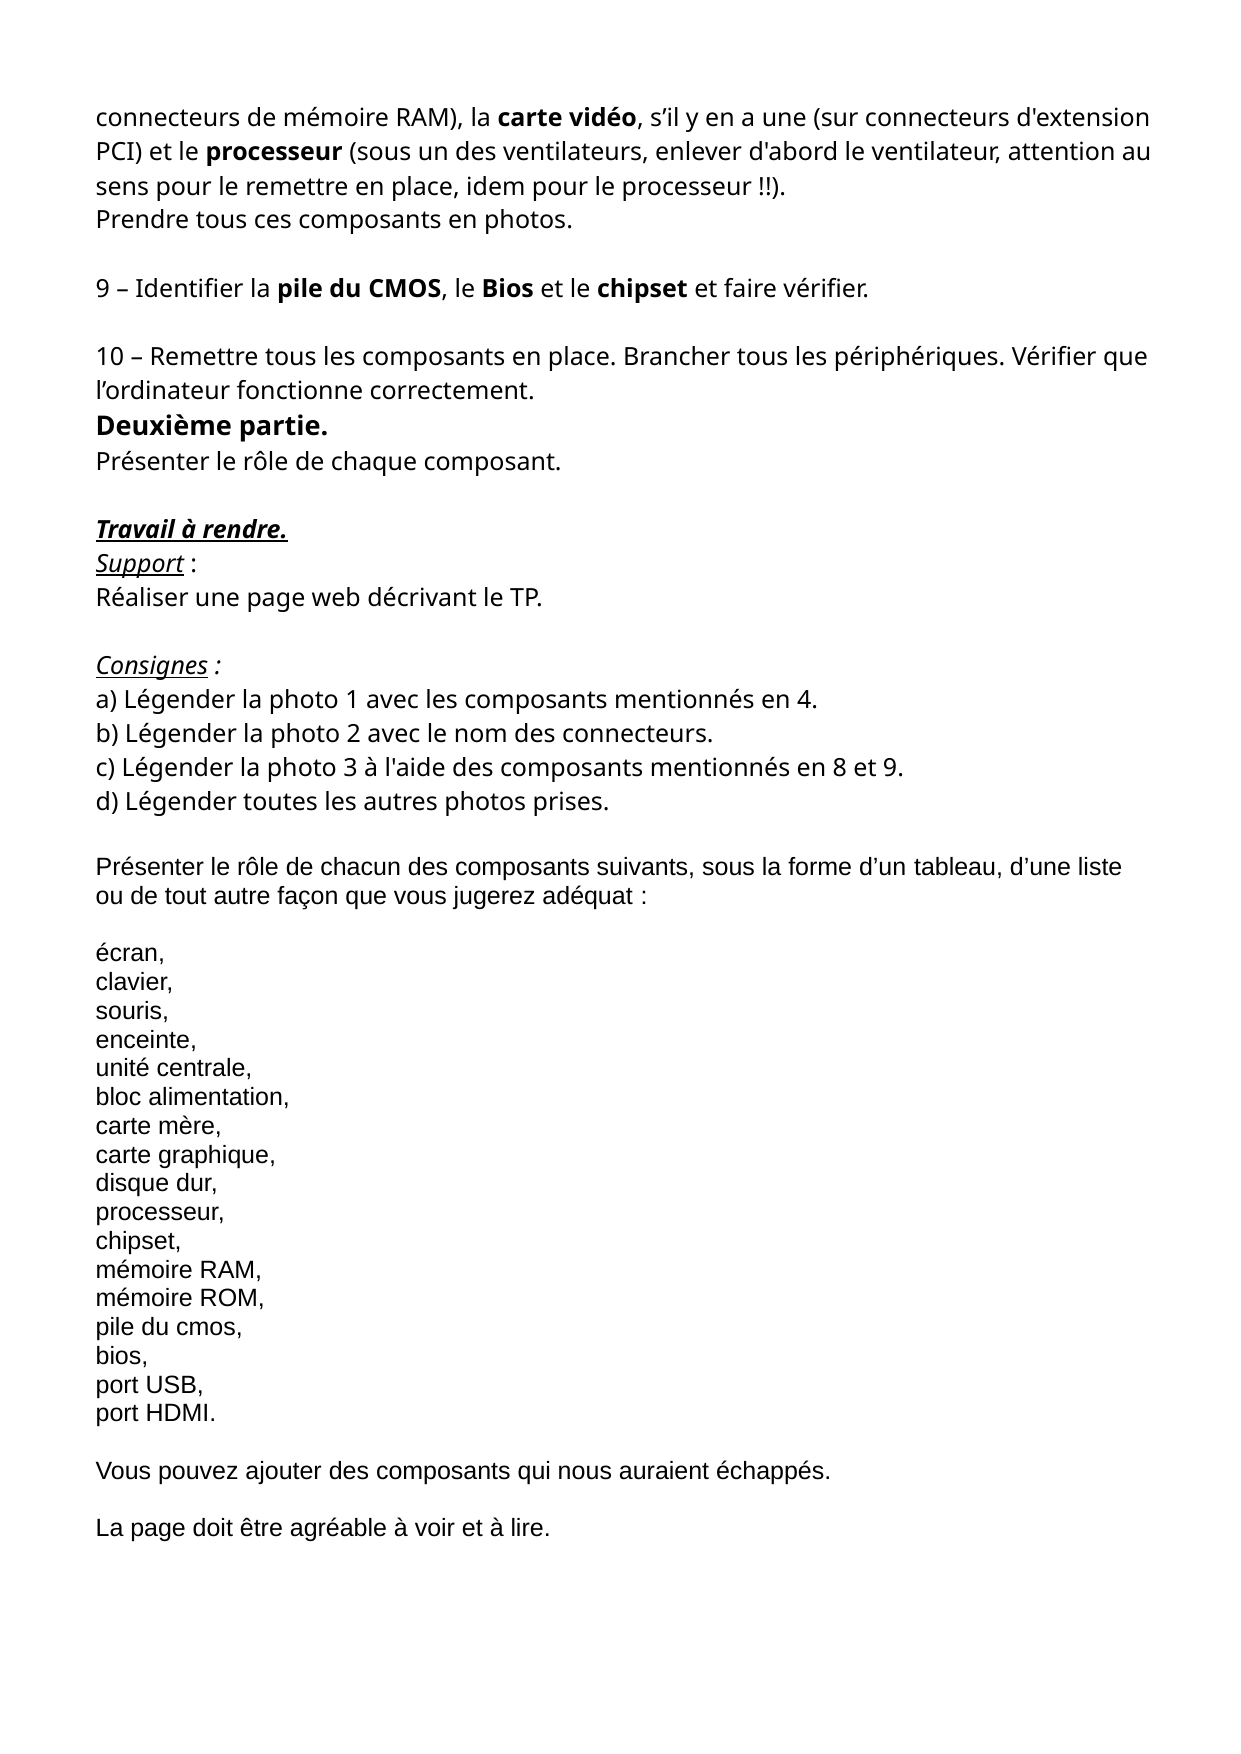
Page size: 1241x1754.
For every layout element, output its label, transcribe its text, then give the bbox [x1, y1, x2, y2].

text 10 – Remettre tous les composants en place. Brancher tous les périphériques. Vérifier que [95, 338, 1153, 372]
text carte graphique, [95, 1140, 1153, 1168]
text d) Légender toutes les autres photos prises. [95, 784, 1153, 818]
text unité centrale, [95, 1053, 1153, 1082]
text l’ordinateur fonctionne correctement. [95, 372, 1153, 407]
text Prendre tous ces composants en photos. [95, 202, 1153, 236]
text Support : [95, 546, 1153, 580]
text La page doit être agréable à voir et à lire. [95, 1513, 1153, 1542]
text enceinte, [95, 1025, 1153, 1053]
text b) Légender la photo 2 avec le nom des connecteurs. [95, 716, 1153, 750]
text clavier, [95, 967, 1153, 996]
text bloc alimentation, [95, 1082, 1153, 1111]
text carte mère, [95, 1111, 1153, 1140]
text c) Légender la photo 3 à l'aide des composants mentionnés en 8 et 9. [95, 750, 1153, 784]
text port USB, [95, 1370, 1153, 1398]
text écran, [95, 938, 1153, 967]
text port HDMI. [95, 1398, 1153, 1427]
text mémoire RAM, [95, 1255, 1153, 1283]
text Vous pouvez ajouter des composants qui nous auraient échappés. [95, 1456, 1153, 1485]
text processeur, [95, 1197, 1153, 1226]
text Consignes : [95, 648, 1153, 682]
text bios, [95, 1341, 1153, 1370]
text 9 – Identifier la pile du CMOS, le Bios et le chipset et faire vérifier. [95, 270, 1153, 304]
text disque dur, [95, 1168, 1153, 1197]
text Réaliser une page web décrivant le TP. [95, 580, 1153, 614]
text Présenter le rôle de chacun des composants suivants, sous la forme d’un tableau, d’une liste ou de tout autre façon que vous jugerez adéquat : [95, 852, 1153, 910]
text connecteurs de mémoire RAM), la carte vidéo, s’il y en a une (sur connecteurs d'extension PCI) et le processeur (sous un des ventilateurs, enlever d'abord le ventilateur, attention au sens pour le remettre en place, idem pour le processeur !!). [95, 100, 1153, 202]
text a) Légender la photo 1 avec les composants mentionnés en 4. [95, 682, 1153, 716]
text mémoire ROM, [95, 1283, 1153, 1312]
text pile du cmos, [95, 1312, 1153, 1341]
text Présenter le rôle de chaque composant. [95, 443, 1153, 477]
text chipset, [95, 1226, 1153, 1255]
text souris, [95, 996, 1153, 1025]
text Travail à rendre. [95, 512, 1153, 546]
text Deuxième partie. [95, 407, 1153, 443]
